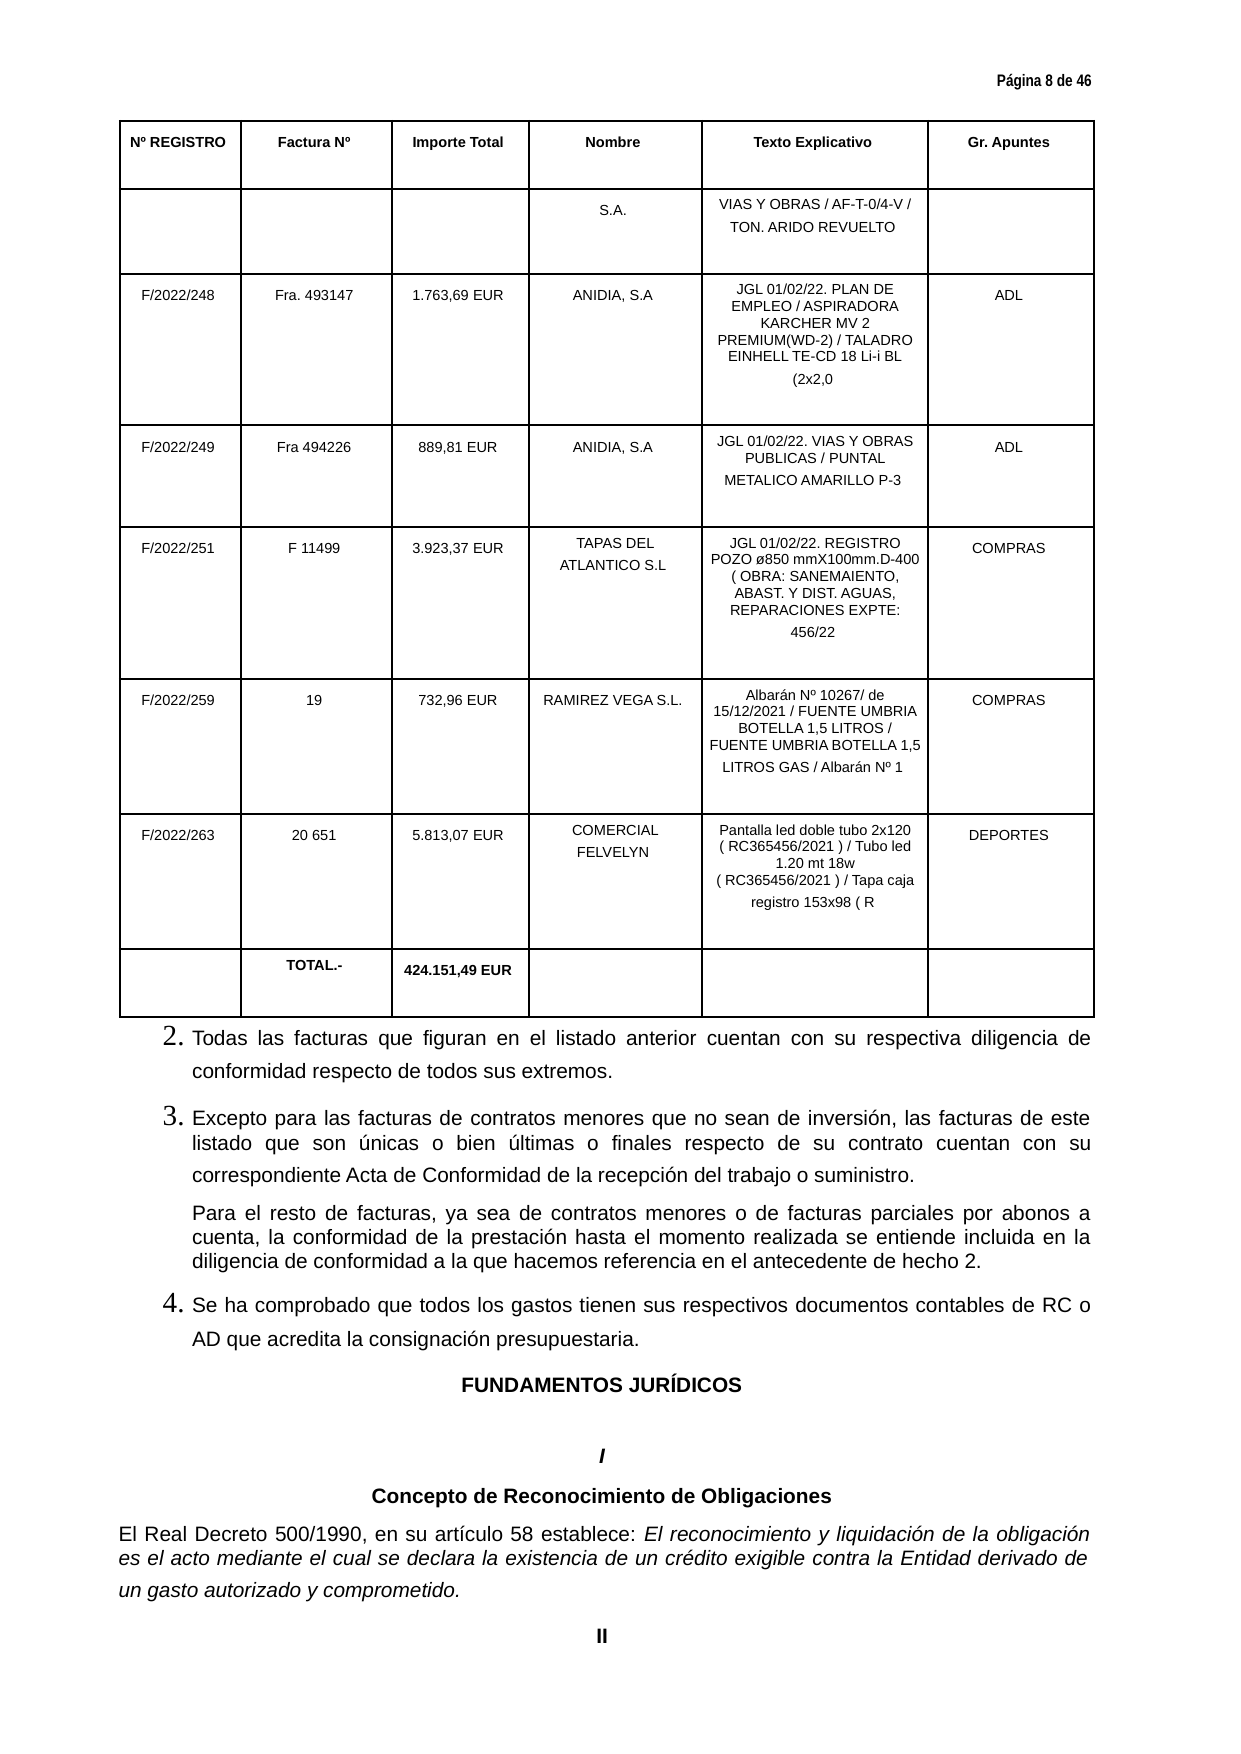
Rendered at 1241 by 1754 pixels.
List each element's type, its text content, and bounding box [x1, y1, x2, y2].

table_cell S.A. [530, 190, 701, 272]
table_cell [242, 190, 391, 272]
table_cell [703, 950, 927, 1016]
table_cell 1.763,69 EUR [393, 275, 528, 424]
table_cell Fra 494226 [242, 426, 391, 526]
table_cell F 11499 [242, 528, 391, 678]
table_header Factura Nº [242, 122, 391, 188]
table_cell ADL [929, 275, 1093, 424]
table_cell RAMIREZ VEGA S.L. [530, 680, 701, 813]
table_cell F/2022/263 [121, 815, 240, 948]
table_cell COMPRAS [929, 528, 1093, 678]
table_cell VIAS Y OBRAS / AF-T-0/4-V / TON. ARIDO REVUELTO [703, 190, 927, 272]
table_cell [393, 190, 528, 272]
table_cell DEPORTES [929, 815, 1093, 948]
table_cell 3.923,37 EUR [393, 528, 528, 678]
table_cell F/2022/248 [121, 275, 240, 424]
table_cell 5.813,07 EUR [393, 815, 528, 948]
table_cell ANIDIA, S.A [530, 426, 701, 526]
table_cell [121, 950, 240, 1016]
subtitle I [118, 1436, 1092, 1470]
text Concepto de Reconocimiento de Obligaciones [118, 1476, 1092, 1509]
list Se ha comprobado que todos los gastos tienen sus respectivos documentos contables de RC o AD que acredita la consignación presupuestaria. [162, 1286, 1092, 1353]
table_cell ADL [929, 426, 1093, 526]
table_cell 732,96 EUR [393, 680, 528, 813]
table_cell [929, 190, 1093, 272]
table_cell Fra. 493147 [242, 275, 391, 424]
table_cell 424.151,49 EUR [393, 950, 528, 1016]
table_cell [530, 950, 701, 1016]
table_cell Albarán Nº 10267/ de 15/12/2021 / FUENTE UMBRIA BOTELLA 1,5 LITROS / FUENTE UMBRIA BOTELLA 1,5 LITROS GAS / Albarán Nº 1 [703, 680, 927, 813]
text II [118, 1616, 1092, 1649]
table_cell TAPAS DEL ATLANTICO S.L [530, 528, 701, 678]
list Todas las facturas que figuran en el listado anterior cuentan con su respectiva diligencia de conformidad respecto de todos sus extremos. [162, 1018, 1092, 1085]
table_header Gr. Apuntes [929, 122, 1093, 188]
table_cell 20 651 [242, 815, 391, 948]
table_cell COMPRAS [929, 680, 1093, 813]
table_cell [929, 950, 1093, 1016]
table_cell JGL 01/02/22. PLAN DE EMPLEO / ASPIRADORA KARCHER MV 2 PREMIUM(WD-2) / TALADRO EINHELL TE-CD 18 Li-i BL (2x2,0 [703, 275, 927, 424]
list Excepto para las facturas de contratos menores que no sean de inversión, las facturas de este listado que son únicas o bien últimas o finales respecto de su contrato cuentan con su correspondiente Acta de Conformidad de la recepción del trabajo o suministro. [162, 1098, 1092, 1189]
text El Real Decreto 500/1990, en su artículo 58 establece: El reconocimiento y liquidación de la obligación es el acto mediante el cual se declara la existencia de un crédito exigible contra la Entidad derivado de un gasto autorizado y comprometido. [118, 1522, 1092, 1603]
table_cell F/2022/251 [121, 528, 240, 678]
table_header Nº REGISTRO [121, 122, 240, 188]
table_cell Pantalla led doble tubo 2x120 ( RC365456/2021 ) / Tubo led 1.20 mt 18w ( RC365456/2021 ) / Tapa caja registro 153x98 ( R [703, 815, 927, 948]
table_cell COMERCIAL FELVELYN [530, 815, 701, 948]
table_cell 889,81 EUR [393, 426, 528, 526]
table_header Texto Explicativo [703, 122, 927, 188]
table_header Importe Total [393, 122, 528, 188]
table_cell F/2022/249 [121, 426, 240, 526]
table_cell F/2022/259 [121, 680, 240, 813]
table_header Nombre [530, 122, 701, 188]
table_cell JGL 01/02/22. REGISTRO POZO ø850 mmX100mm.D-400 ( OBRA: SANEMAIENTO, ABAST. Y DIST. AGUAS, REPARACIONES EXPTE: 456/22 [703, 528, 927, 678]
table_cell ANIDIA, S.A [530, 275, 701, 424]
table_cell JGL 01/02/22. VIAS Y OBRAS PUBLICAS / PUNTAL METALICO AMARILLO P-3 [703, 426, 927, 526]
table_cell 19 [242, 680, 391, 813]
table_cell [121, 190, 240, 272]
text FUNDAMENTOS JURÍDICOS [118, 1365, 1092, 1399]
list Para el resto de facturas, ya sea de contratos menores o de facturas parciales por abonos a cuenta, la conformidad de la prestación hasta el momento realizada se entiende incluida en la diligencia de conformidad a la que hacemos referencia en el antecedente de hecho 2. [162, 1201, 1092, 1273]
table_cell TOTAL.- [242, 950, 391, 1016]
